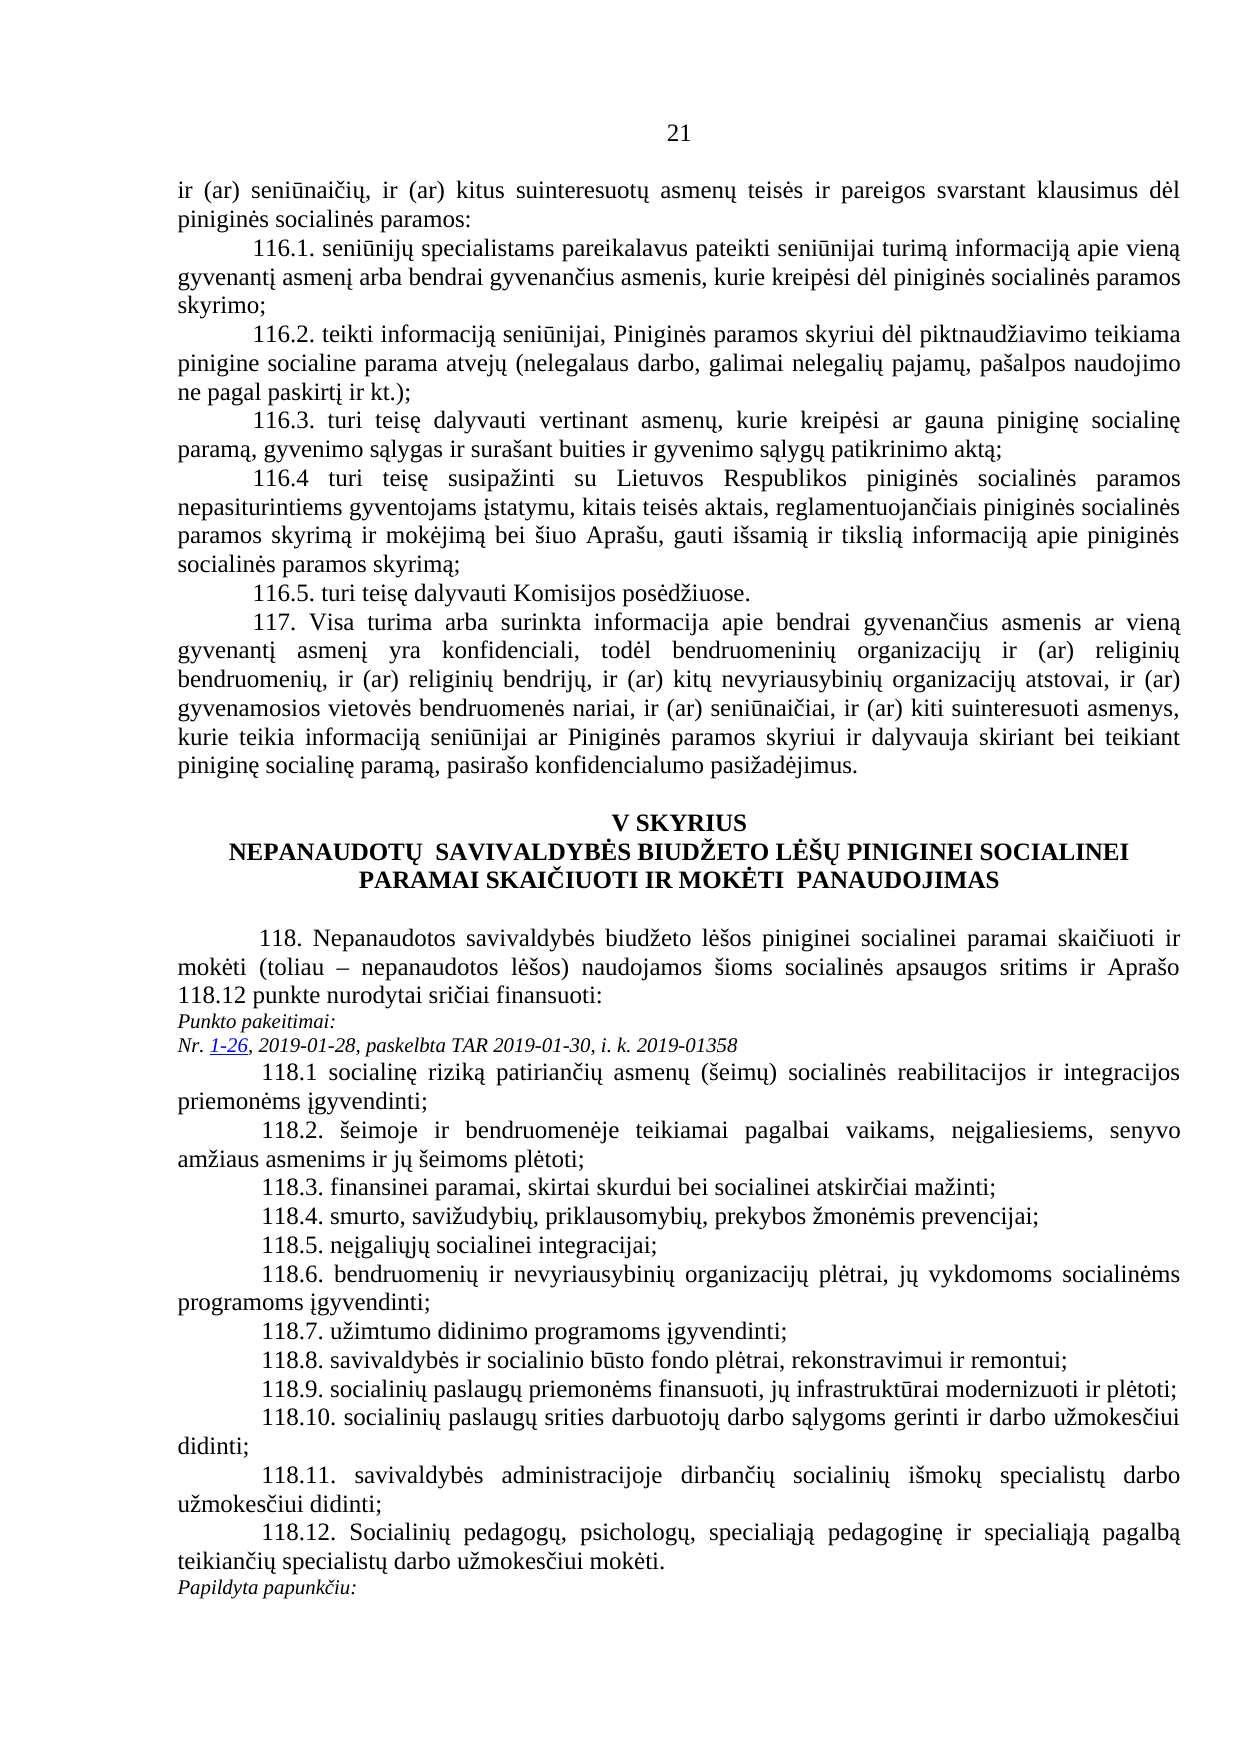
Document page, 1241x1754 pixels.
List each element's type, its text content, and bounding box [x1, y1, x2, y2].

text 118.2. šeimoje ir bendruomenėje teikiamai pagalbai vaikams, neįgaliesiems, senyvo amžiaus asmenims ir jų šeimoms plėtoti; [177, 1115, 1181, 1172]
text 116.5. turi teisę dalyvauti Komisijos posėdžiuose. [177, 578, 1181, 607]
text 118.8. savivaldybės ir socialinio būsto fondo plėtrai, rekonstravimui ir remontui; [177, 1345, 1181, 1374]
text 118.6. bendruomenių ir nevyriausybinių organizacijų plėtrai, jų vykdomoms socialinėms programoms įgyvendinti; [177, 1259, 1181, 1316]
text 117. Visa turima arba surinkta informacija apie bendrai gyvenančius asmenis ar vieną gyvenantį asmenį yra konfidenciali, todėl bendruomeninių organizacijų ir (ar) religinių bendruomenių, ir (ar) religinių bendrijų, ir (ar) kitų nevyriausybinių organizacijų atstovai, ir (ar) gyvenamosios vietovės bendruomenės nariai, ir (ar) seniūnaičiai, ir (ar) kiti suinteresuoti asmenys, kurie teikia informaciją seniūnijai ar Piniginės paramos skyriui ir dalyvauja skiriant bei teikiant piniginę socialinę paramą, pasirašo konfidencialumo pasižadėjimus. [177, 607, 1181, 779]
text V SKYRIUS [177, 808, 1181, 837]
text 118.3. finansinei paramai, skirtai skurdui bei socialinei atskirčiai mažinti; [177, 1172, 1181, 1201]
text Punkto pakeitimai: [177, 1009, 1181, 1033]
text 118.1 socialinę riziką patiriančių asmenų (šeimų) socialinės reabilitacijos ir integracijos priemonėms įgyvendinti; [177, 1057, 1181, 1115]
text 116.1. seniūnijų specialistams pareikalavus pateikti seniūnijai turimą informaciją apie vieną gyvenantį asmenį arba bendrai gyvenančius asmenis, kurie kreipėsi dėl piniginės socialinės paramos skyrimo; [177, 233, 1181, 319]
text 116.3. turi teisę dalyvauti vertinant asmenų, kurie kreipėsi ar gauna piniginę socialinę paramą, gyvenimo sąlygas ir surašant buities ir gyvenimo sąlygų patikrinimo aktą; [177, 406, 1181, 463]
text 118.9. socialinių paslaugų priemonėms finansuoti, jų infrastruktūrai modernizuoti ir plėtoti; [177, 1374, 1181, 1402]
text NEPANAUDOTŲ SAVIVALDYBĖS BIUDŽETO LĖŠŲ PINIGINEI SOCIALINEI PARAMAI SKAIČIUOTI IR MOKĖTI PANAUDOJIMAS [177, 837, 1181, 894]
text ir (ar) seniūnaičių, ir (ar) kitus suinteresuotų asmenų teisės ir pareigos svarstant klausimus dėl piniginės socialinės paramos: [177, 176, 1181, 233]
text Papildyta papunkčiu: [177, 1575, 1181, 1599]
text 118.11. savivaldybės administracijoje dirbančių socialinių išmokų specialistų darbo užmokesčiui didinti; [177, 1460, 1181, 1517]
text 118. Nepanaudotos savivaldybės biudžeto lėšos piniginei socialinei paramai skaičiuoti ir mokėti (toliau – nepanaudotos lėšos) naudojamos šioms socialinės apsaugos sritims ir Aprašo 118.12 punkte nurodytai sričiai finansuoti: [177, 923, 1181, 1009]
text 118.7. užimtumo didinimo programoms įgyvendinti; [177, 1316, 1181, 1345]
text 116.4 turi teisę susipažinti su Lietuvos Respublikos piniginės socialinės paramos nepasiturintiems gyventojams įstatymu, kitais teisės aktais, reglamentuojančiais piniginės socialinės paramos skyrimą ir mokėjimą bei šiuo Aprašu, gauti išsamią ir tikslią informaciją apie piniginės socialinės paramos skyrimą; [177, 463, 1181, 578]
text Nr. 1-26, 2019-01-28, paskelbta TAR 2019-01-30, i. k. 2019-01358 [177, 1033, 1181, 1057]
text 118.10. socialinių paslaugų srities darbuotojų darbo sąlygoms gerinti ir darbo užmokesčiui didinti; [177, 1402, 1181, 1460]
text 116.2. teikti informaciją seniūnijai, Piniginės paramos skyriui dėl piktnaudžiavimo teikiama pinigine socialine parama atvejų (nelegalaus darbo, galimai nelegalių pajamų, pašalpos naudojimo ne pagal paskirtį ir kt.); [177, 319, 1181, 406]
text 118.12. Socialinių pedagogų, psichologų, specialiąją pedagoginę ir specialiąją pagalbą teikiančių specialistų darbo užmokesčiui mokėti. [177, 1517, 1181, 1575]
text 118.4. smurto, savižudybių, priklausomybių, prekybos žmonėmis prevencijai; [177, 1201, 1181, 1230]
text 118.5. neįgaliųjų socialinei integracijai; [177, 1230, 1181, 1259]
